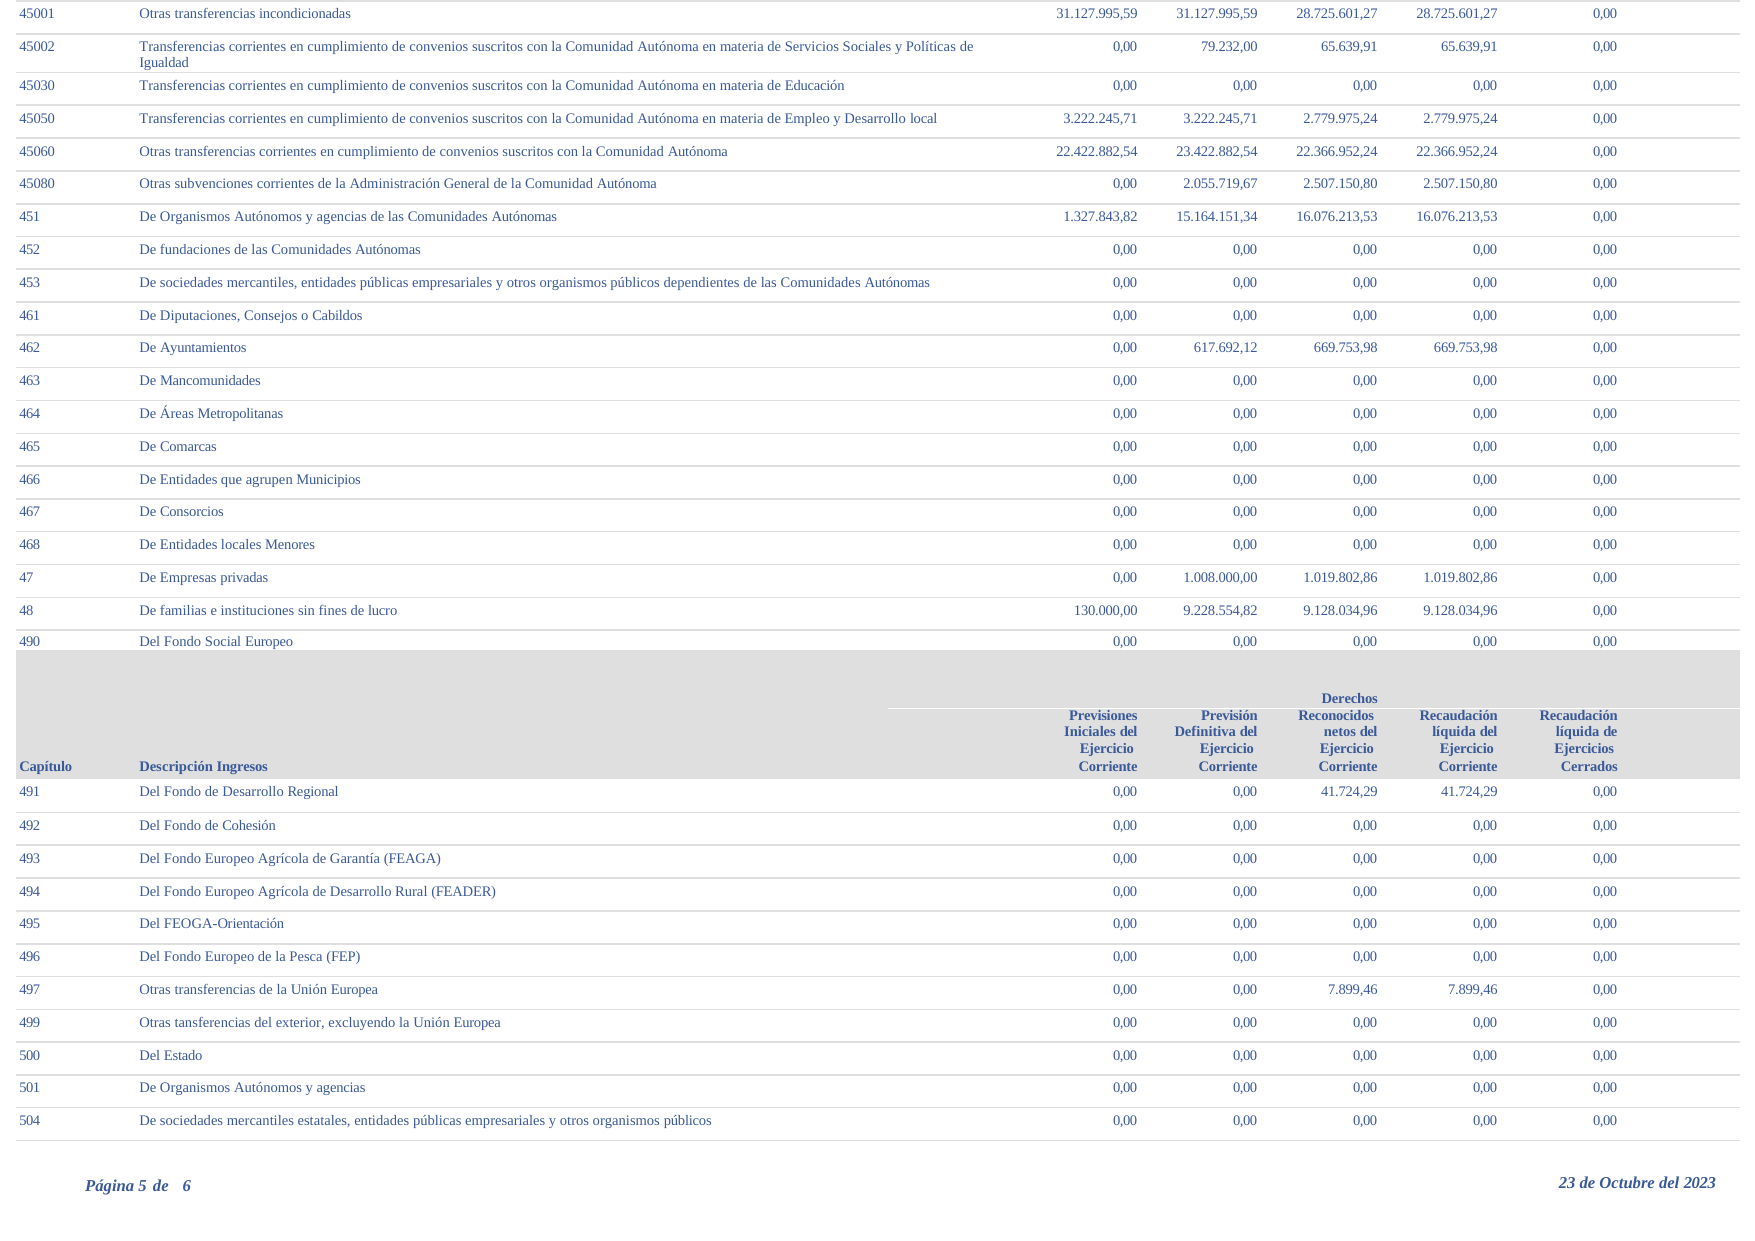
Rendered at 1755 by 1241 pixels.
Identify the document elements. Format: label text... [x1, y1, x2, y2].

table_cell 491 [16, 779, 106, 812]
table_cell 0,00 [1155, 467, 1275, 498]
table_cell 0,00 [1517, 336, 1740, 367]
table_cell 0,00 [1275, 237, 1395, 268]
table_cell Del Fondo de Desarrollo Regional [106, 779, 888, 812]
table_cell 15.164.151,34 [1155, 205, 1275, 236]
table_cell Corriente [1155, 759, 1277, 779]
table_cell 0,00 [1155, 1010, 1277, 1041]
table_cell 0,00 [1517, 779, 1740, 812]
table_cell 3.222.245,71 [1014, 106, 1155, 137]
table_cell 0,00 [1517, 912, 1740, 943]
table_cell 495 [16, 912, 106, 943]
table_cell 130.000,00 [1014, 598, 1155, 629]
table_cell 0,00 [1275, 631, 1395, 650]
table_cell 79.232,00 [1155, 35, 1275, 72]
table_cell 41.724,29 [1277, 779, 1397, 812]
table_cell De Consorcios [106, 500, 1013, 531]
table_cell Transferencias corrientes en cumplimiento de convenios suscritos con la Comunidad Autónoma en materia de Empleo y Desarrollo local [106, 106, 1013, 137]
table_cell 0,00 [1277, 813, 1397, 844]
table_cell Capítulo [16, 759, 106, 779]
table_cell 45030 [16, 73, 106, 104]
table_cell 490 [16, 631, 106, 650]
table_cell 669.753,98 [1275, 336, 1395, 367]
table_cell 0,00 [1517, 73, 1740, 104]
table_cell 0,00 [888, 1076, 1155, 1107]
table_cell 0,00 [888, 879, 1155, 910]
table_cell De Comarcas [106, 434, 1013, 465]
table_cell 0,00 [1155, 401, 1275, 432]
table_cell líquida del [1397, 725, 1517, 742]
table_cell 0,00 [1517, 401, 1740, 432]
table_cell 45001 [16, 2, 106, 33]
table_cell Del Estado [106, 1043, 888, 1074]
table_cell 0,00 [1277, 945, 1397, 976]
table_cell 0,00 [1155, 303, 1275, 334]
table_cell Transferencias corrientes en cumplimiento de convenios suscritos con la Comunidad Autónoma en materia de Educación [106, 73, 1013, 104]
table_cell 461 [16, 303, 106, 334]
table_cell 0,00 [1517, 813, 1740, 844]
table_cell 0,00 [1275, 401, 1395, 432]
table_cell 0,00 [888, 977, 1155, 1008]
table_cell 0,00 [1277, 879, 1397, 910]
table_cell 0,00 [1277, 1043, 1397, 1074]
table_cell 0,00 [1517, 1076, 1740, 1107]
table_cell Otras transferencias corrientes en cumplimiento de convenios suscritos con la Comunidad Autónoma [106, 139, 1013, 170]
table_cell 0,00 [1014, 270, 1155, 301]
table_cell 0,00 [888, 846, 1155, 877]
table_cell 0,00 [1517, 368, 1740, 399]
table_header [16, 650, 888, 759]
table_cell Del Fondo Europeo Agrícola de Garantía (FEAGA) [106, 846, 888, 877]
table_cell Corriente [888, 759, 1155, 779]
table_cell 0,00 [1517, 1043, 1740, 1074]
table_cell 28.725.601,27 [1395, 2, 1517, 33]
table_cell 0,00 [888, 779, 1155, 812]
table_cell 0,00 [1395, 368, 1517, 399]
table_cell Transferencias corrientes en cumplimiento de convenios suscritos con la Comunidad Autónoma en materia de Servicios Sociales y Políticas de Igualdad [106, 35, 1013, 72]
table_cell De sociedades mercantiles, entidades públicas empresariales y otros organismos públicos dependientes de las Comunidades Autónomas [106, 270, 1013, 301]
table_cell 0,00 [1155, 846, 1277, 877]
table_cell 2.507.150,80 [1395, 172, 1517, 203]
table_cell 0,00 [1517, 977, 1740, 1008]
table_cell 0,00 [1277, 912, 1397, 943]
table_cell 0,00 [1155, 237, 1275, 268]
table_cell 0,00 [1277, 1076, 1397, 1107]
table_cell 0,00 [1014, 631, 1155, 650]
table_cell Previsión [1155, 709, 1277, 725]
table_cell Del Fondo Europeo Agrícola de Desarrollo Rural (FEADER) [106, 879, 888, 910]
table_cell 1.008.000,00 [1155, 565, 1275, 596]
table_cell 0,00 [1397, 912, 1517, 943]
table_header [888, 650, 1155, 708]
table_cell 0,00 [1155, 945, 1277, 976]
table_cell 0,00 [1014, 467, 1155, 498]
table_cell 0,00 [1275, 500, 1395, 531]
table_cell Cerrados [1517, 759, 1740, 779]
table_cell 0,00 [1014, 434, 1155, 465]
table_cell Previsiones [888, 709, 1155, 725]
table_cell 45050 [16, 106, 106, 137]
table_cell 0,00 [1275, 73, 1395, 104]
table_cell 0,00 [1517, 846, 1740, 877]
table_cell 504 [16, 1108, 106, 1140]
table_cell 0,00 [1014, 73, 1155, 104]
table_cell 0,00 [1395, 532, 1517, 564]
table_cell Otras tansferencias del exterior, excluyendo la Unión Europea [106, 1010, 888, 1041]
table_cell De Organismos Autónomos y agencias [106, 1076, 888, 1107]
table_cell 0,00 [1517, 565, 1740, 596]
table_cell 0,00 [1395, 631, 1517, 650]
table_cell 3.222.245,71 [1155, 106, 1275, 137]
table_cell 22.366.952,24 [1275, 139, 1395, 170]
table_cell 497 [16, 977, 106, 1008]
table_cell 9.128.034,96 [1275, 598, 1395, 629]
table_cell 65.639,91 [1395, 35, 1517, 72]
table_cell 0,00 [1397, 879, 1517, 910]
table_cell 465 [16, 434, 106, 465]
table_cell 0,00 [1517, 106, 1740, 137]
table_cell 0,00 [1397, 945, 1517, 976]
table_cell De Mancomunidades [106, 368, 1013, 399]
table_cell Ejercicio [1277, 742, 1397, 759]
table_cell líquida de [1517, 725, 1740, 742]
table_cell 0,00 [1155, 879, 1277, 910]
table_cell 501 [16, 1076, 106, 1107]
table_cell 1.019.802,86 [1275, 565, 1395, 596]
table_cell 0,00 [1395, 467, 1517, 498]
table_cell De Entidades que agrupen Municipios [106, 467, 1013, 498]
table_cell 452 [16, 237, 106, 268]
table_cell 0,00 [1275, 467, 1395, 498]
table_cell 0,00 [1277, 1010, 1397, 1041]
table_cell De Ayuntamientos [106, 336, 1013, 367]
table_cell 451 [16, 205, 106, 236]
table_cell 2.779.975,24 [1275, 106, 1395, 137]
table_cell 0,00 [1517, 945, 1740, 976]
table_cell 0,00 [1517, 467, 1740, 498]
table_cell 45002 [16, 35, 106, 72]
table_cell 65.639,91 [1275, 35, 1395, 72]
table_cell Del Fondo de Cohesión [106, 813, 888, 844]
table_cell 0,00 [1517, 35, 1740, 72]
table_cell 0,00 [1397, 846, 1517, 877]
table_cell 0,00 [1014, 532, 1155, 564]
table_cell De Entidades locales Menores [106, 532, 1013, 564]
table_cell 0,00 [1395, 401, 1517, 432]
table_cell 0,00 [1277, 1108, 1397, 1140]
table_cell 493 [16, 846, 106, 877]
table_cell 0,00 [1014, 368, 1155, 399]
table_cell 463 [16, 368, 106, 399]
table_cell Corriente [1277, 759, 1397, 779]
table_cell 0,00 [1155, 1108, 1277, 1140]
table_cell Iniciales del [888, 725, 1155, 742]
table_cell 500 [16, 1043, 106, 1074]
table_cell 0,00 [1275, 434, 1395, 465]
table_cell 0,00 [1014, 401, 1155, 432]
table_cell 0,00 [1155, 270, 1275, 301]
table_cell 0,00 [1395, 434, 1517, 465]
table_cell 0,00 [1014, 35, 1155, 72]
table_cell 48 [16, 598, 106, 629]
table_cell 0,00 [1155, 1076, 1277, 1107]
table_header [1397, 650, 1740, 708]
table_cell 0,00 [888, 1043, 1155, 1074]
table_header Derechos [1277, 650, 1397, 708]
table_cell 0,00 [1397, 1043, 1517, 1074]
table_cell 496 [16, 945, 106, 976]
table_cell Recaudación [1397, 709, 1517, 725]
table_cell 0,00 [1517, 1010, 1740, 1041]
table_cell Del FEOGA-Orientación [106, 912, 888, 943]
table_cell 0,00 [888, 912, 1155, 943]
table_cell 0,00 [1014, 565, 1155, 596]
table_cell 0,00 [1014, 237, 1155, 268]
table_cell 0,00 [1155, 73, 1275, 104]
table_cell 494 [16, 879, 106, 910]
table_cell 0,00 [1517, 2, 1740, 33]
table_cell 0,00 [1517, 532, 1740, 564]
table_cell 0,00 [1517, 139, 1740, 170]
table_cell 1.327.843,82 [1014, 205, 1155, 236]
table_cell Descripción Ingresos [106, 759, 888, 779]
table_cell 466 [16, 467, 106, 498]
table_cell Del Fondo Europeo de la Pesca (FEP) [106, 945, 888, 976]
table_cell 9.228.554,82 [1155, 598, 1275, 629]
table_cell 0,00 [1395, 237, 1517, 268]
table_cell 0,00 [1275, 303, 1395, 334]
table_cell Ejercicio [888, 742, 1155, 759]
table_cell 2.507.150,80 [1275, 172, 1395, 203]
table_cell 0,00 [1014, 303, 1155, 334]
table_cell 47 [16, 565, 106, 596]
table_cell 0,00 [1155, 977, 1277, 1008]
table_cell De familias e instituciones sin fines de lucro [106, 598, 1013, 629]
table_cell 45060 [16, 139, 106, 170]
table_cell Recaudación [1517, 709, 1740, 725]
table_cell 0,00 [1277, 846, 1397, 877]
table_cell 453 [16, 270, 106, 301]
table_cell 0,00 [1275, 368, 1395, 399]
table_cell 0,00 [1397, 1010, 1517, 1041]
table_cell 7.899,46 [1277, 977, 1397, 1008]
table_cell 28.725.601,27 [1275, 2, 1395, 33]
table_cell 468 [16, 532, 106, 564]
table_cell 0,00 [1517, 205, 1740, 236]
table_header [1155, 650, 1277, 708]
table_cell 16.076.213,53 [1395, 205, 1517, 236]
table_cell Ejercicios [1517, 742, 1740, 759]
table_cell De Áreas Metropolitanas [106, 401, 1013, 432]
table_cell 2.779.975,24 [1395, 106, 1517, 137]
table_cell De Empresas privadas [106, 565, 1013, 596]
table_cell 0,00 [1395, 73, 1517, 104]
table_cell 0,00 [1397, 813, 1517, 844]
table_cell 45080 [16, 172, 106, 203]
table_cell 0,00 [888, 1010, 1155, 1041]
table_cell 0,00 [1155, 434, 1275, 465]
table_cell 0,00 [1014, 336, 1155, 367]
table_cell 0,00 [1397, 1108, 1517, 1140]
table_cell 0,00 [1517, 270, 1740, 301]
table_cell Ejercicio [1155, 742, 1277, 759]
table_cell 16.076.213,53 [1275, 205, 1395, 236]
table_cell 31.127.995,59 [1014, 2, 1155, 33]
table_cell 0,00 [1517, 303, 1740, 334]
table_cell 0,00 [1517, 172, 1740, 203]
table_cell 0,00 [1155, 779, 1277, 812]
table_cell 0,00 [1014, 500, 1155, 531]
table_cell 0,00 [1155, 500, 1275, 531]
table_cell 9.128.034,96 [1395, 598, 1517, 629]
table_cell Definitiva del [1155, 725, 1277, 742]
table_cell 0,00 [1014, 172, 1155, 203]
table_cell 464 [16, 401, 106, 432]
table_cell 31.127.995,59 [1155, 2, 1275, 33]
table_cell 0,00 [1275, 532, 1395, 564]
table_cell 492 [16, 813, 106, 844]
table_cell 23.422.882,54 [1155, 139, 1275, 170]
table_cell 22.422.882,54 [1014, 139, 1155, 170]
table_cell De Diputaciones, Consejos o Cabildos [106, 303, 1013, 334]
table_cell 7.899,46 [1397, 977, 1517, 1008]
table_cell Ejercicio [1397, 742, 1517, 759]
table_cell 0,00 [1155, 532, 1275, 564]
table_cell 0,00 [1517, 631, 1740, 650]
table_cell Otras transferencias de la Unión Europea [106, 977, 888, 1008]
table_cell De sociedades mercantiles estatales, entidades públicas empresariales y otros organismos públicos [106, 1108, 888, 1140]
table_cell 0,00 [888, 813, 1155, 844]
table_cell 0,00 [1517, 879, 1740, 910]
table_cell 0,00 [1155, 912, 1277, 943]
table_cell 0,00 [888, 1108, 1155, 1140]
table_cell 2.055.719,67 [1155, 172, 1275, 203]
table_cell 1.019.802,86 [1395, 565, 1517, 596]
table_cell 617.692,12 [1155, 336, 1275, 367]
table_cell 467 [16, 500, 106, 531]
table_cell Otras subvenciones corrientes de la Administración General de la Comunidad Autónoma [106, 172, 1013, 203]
table_cell 0,00 [1275, 270, 1395, 301]
table_cell Corriente [1397, 759, 1517, 779]
table_cell 462 [16, 336, 106, 367]
table_cell 41.724,29 [1397, 779, 1517, 812]
table_cell 669.753,98 [1395, 336, 1517, 367]
table_cell De fundaciones de las Comunidades Autónomas [106, 237, 1013, 268]
table_cell 0,00 [1517, 237, 1740, 268]
table_cell 0,00 [1155, 813, 1277, 844]
table_cell 0,00 [888, 945, 1155, 976]
table_cell 0,00 [1517, 1108, 1740, 1140]
table_cell netos del [1277, 725, 1397, 742]
table_cell 0,00 [1155, 631, 1275, 650]
table_cell 0,00 [1155, 1043, 1277, 1074]
table_cell 0,00 [1395, 303, 1517, 334]
table_cell Reconocidos [1277, 709, 1397, 725]
table_cell 0,00 [1397, 1076, 1517, 1107]
table_cell 0,00 [1517, 500, 1740, 531]
table_cell Otras transferencias incondicionadas [106, 2, 1013, 33]
table_cell 0,00 [1155, 368, 1275, 399]
table_cell Del Fondo Social Europeo [106, 631, 1013, 650]
table_cell 22.366.952,24 [1395, 139, 1517, 170]
table_cell De Organismos Autónomos y agencias de las Comunidades Autónomas [106, 205, 1013, 236]
table_cell 0,00 [1517, 598, 1740, 629]
table_cell 0,00 [1517, 434, 1740, 465]
table_cell 499 [16, 1010, 106, 1041]
table_cell 0,00 [1395, 270, 1517, 301]
table_cell 0,00 [1395, 500, 1517, 531]
